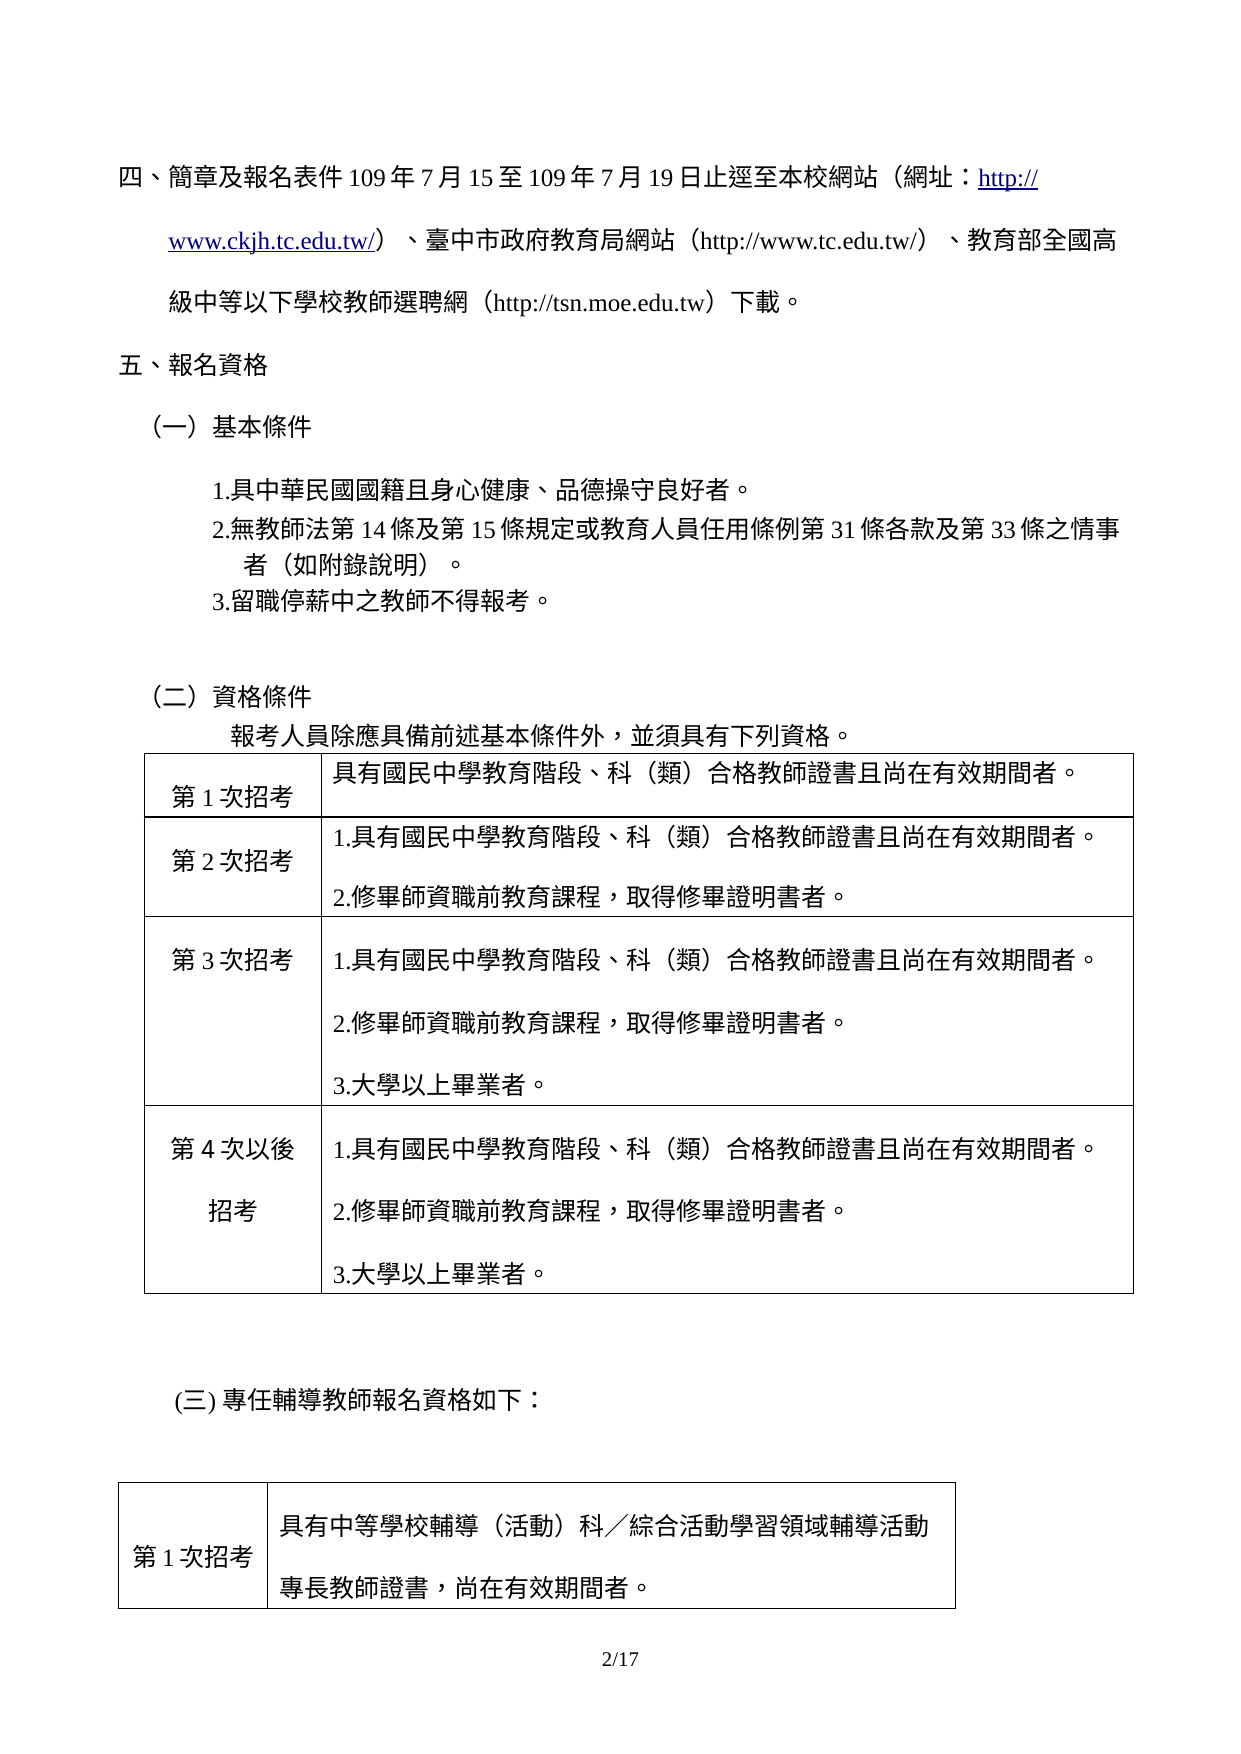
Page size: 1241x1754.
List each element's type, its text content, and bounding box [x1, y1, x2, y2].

text (三) 專任輔導教師報名資格如下： [168, 1357, 1122, 1482]
table_header 第1次招考 [145, 754, 321, 816]
table_header 具有國民中學教育階段、科（類）合格教師證書且尚在有效期間者。 [322, 754, 1133, 816]
table_header 第1次招考 [119, 1483, 267, 1608]
text 3.留職停薪中之教師不得報考。 [206, 582, 1122, 618]
table_cell 1.具有國民中學教育階段、科（類）合格教師證書且尚在有效期間者。 2.修畢師資職前教育課程，取得修畢證明書者。 3.大學以上畢業者。 [322, 917, 1133, 1105]
text 五、報名資格 [118, 322, 1122, 384]
table_cell 第2次招考 [145, 818, 321, 916]
text 2.無教師法第14條及第15條規定或教育人員任用條例第31條各款及第33條之情事者（如附錄說明）。 [206, 509, 1122, 582]
table_cell 1.具有國民中學教育階段、科（類）合格教師證書且尚在有效期間者。 2.修畢師資職前教育課程，取得修畢證明書者。 [322, 818, 1133, 916]
text 1.具中華民國國籍且身心健康、品德操守良好者。 [118, 447, 1122, 509]
text 報考人員除應具備前述基本條件外，並須具有下列資格。 [231, 717, 1122, 753]
text （一）基本條件 [118, 384, 1122, 447]
text （二）資格條件 [118, 654, 1122, 717]
table_cell 第3次招考 [145, 917, 321, 1105]
table_cell 第4次以後 招考 [145, 1106, 321, 1293]
table_header 具有中等學校輔導（活動）科／綜合活動學習領域輔導活動專長教師證書，尚在有效期間者。 [268, 1483, 955, 1608]
text 四、簡章及報名表件109年7月15至109年7月19日止逕至本校網站（網址：http://www.ckjh.tc.edu.tw/）、臺中市政府教育局網站（http://www.tc.edu.tw/）、教育部全國高級中等以下學校教師選聘網（http://tsn.moe.edu.tw）下載。 [118, 134, 1122, 322]
table_cell 1.具有國民中學教育階段、科（類）合格教師證書且尚在有效期間者。 2.修畢師資職前教育課程，取得修畢證明書者。 3.大學以上畢業者。 [322, 1106, 1133, 1293]
